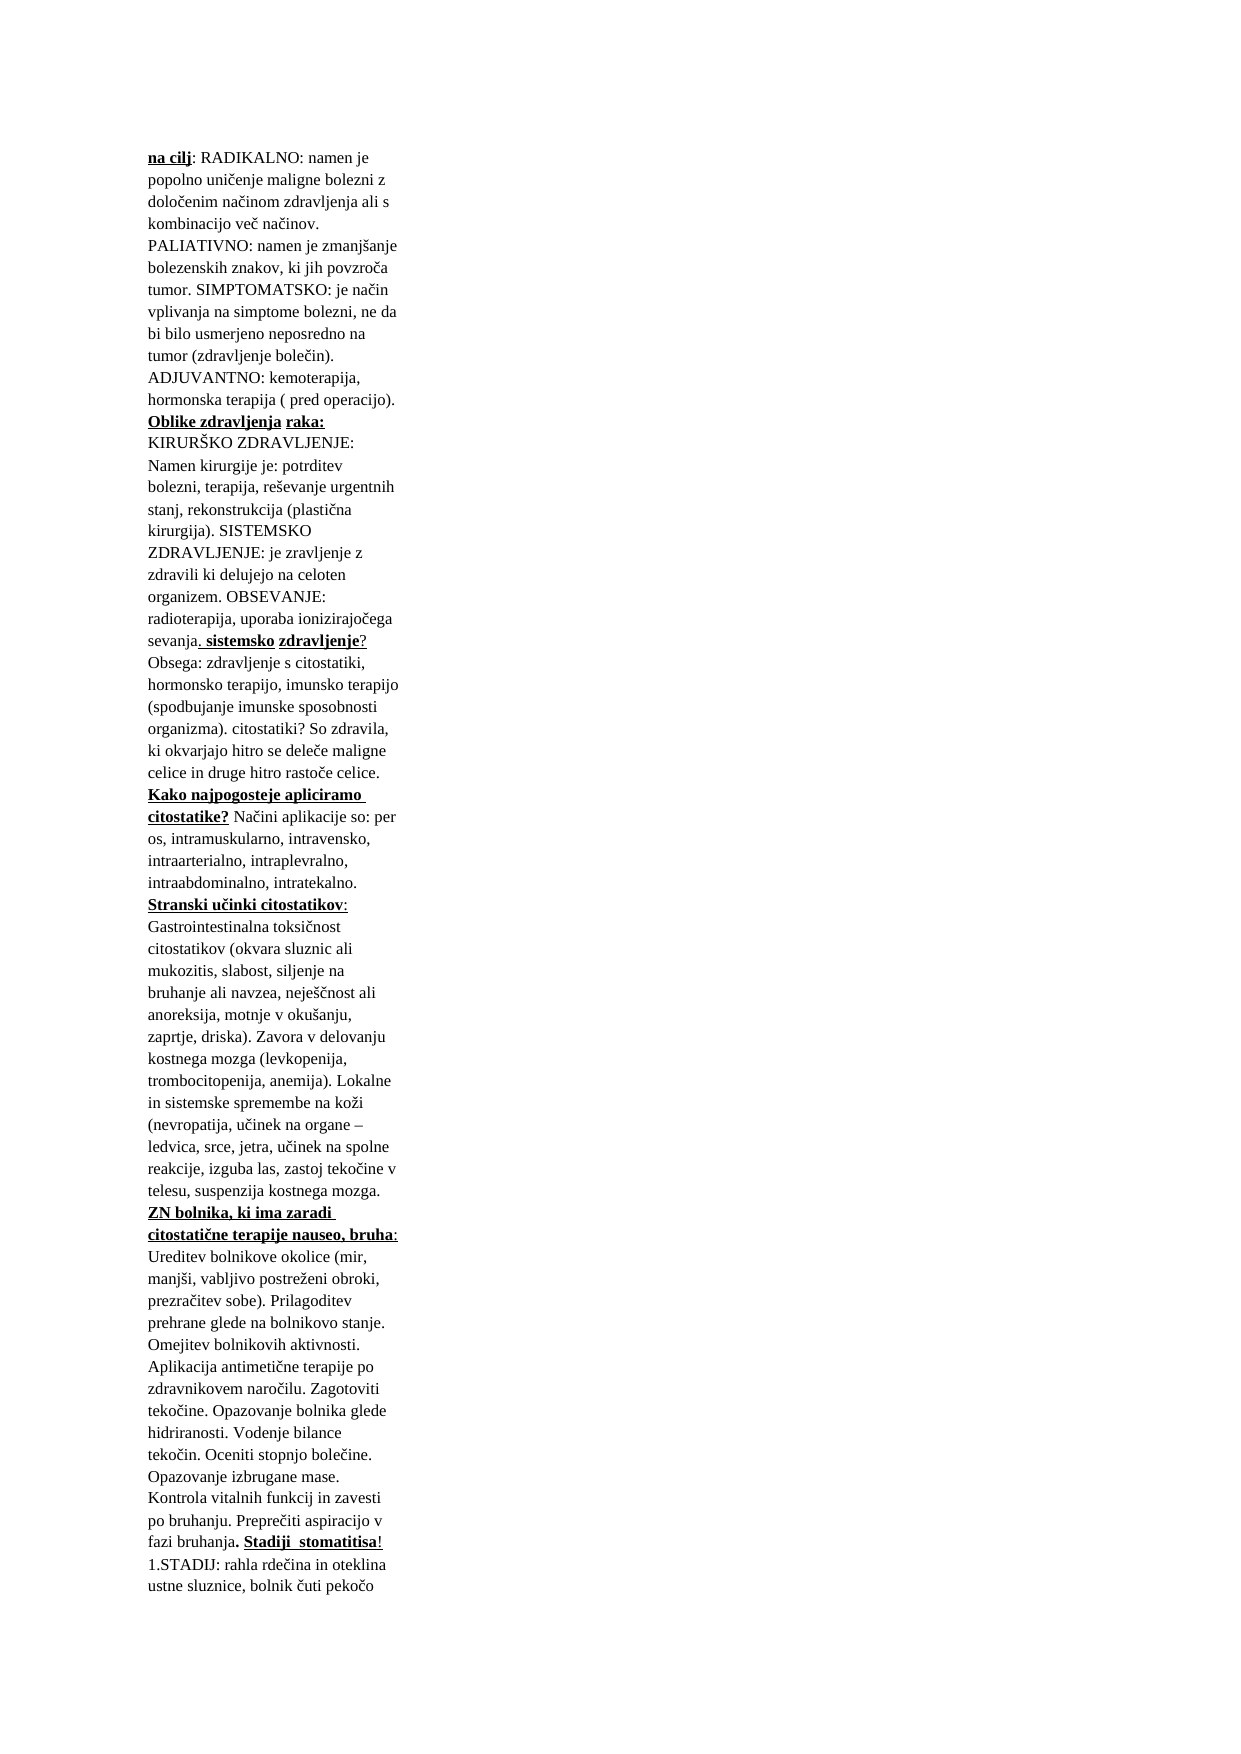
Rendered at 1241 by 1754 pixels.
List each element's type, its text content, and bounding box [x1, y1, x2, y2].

text na cilj: RADIKALNO: namen je popolno uničenje maligne bolezni z določenim načinom zdravljenja ali s kombinacijo več načinov. PALIATIVNO: namen je zmanjšanje bolezenskih znakov, ki jih povzroča tumor. SIMPTOMATSKO: je način vplivanja na simptome bolezni, ne da bi bilo usmerjeno neposredno na tumor (zdravljenje bolečin). ADJUVANTNO: kemoterapija, hormonska terapija ( pred operacijo). Oblike zdravljenja raka: KIRURŠKO ZDRAVLJENJE: Namen kirurgije je: potrditev bolezni, terapija, reševanje urgentnih stanj, rekonstrukcija (plastična kirurgija). SISTEMSKO ZDRAVLJENJE: je zravljenje z zdravili ki delujejo na celoten organizem. OBSEVANJE: radioterapija, uporaba ionizirajočega sevanja. sistemsko zdravljenje? Obsega: zdravljenje s citostatiki, hormonsko terapijo, imunsko terapijo (spodbujanje imunske sposobnosti organizma). citostatiki? So zdravila, ki okvarjajo hitro se deleče maligne celice in druge hitro rastoče celice. Kako najpogosteje apliciramo citostatike? Načini aplikacije so: per os, intramuskularno, intravensko, intraarterialno, intraplevralno, intraabdominalno, intratekalno. Stranski učinki citostatikov: Gastrointestinalna toksičnost citostatikov (okvara sluznic ali mukozitis, slabost, siljenje na bruhanje ali navzea, neješčnost ali anoreksija, motnje v okušanju, zaprtje, driska). Zavora v delovanju kostnega mozga (levkopenija, trombocitopenija, anemija). Lokalne in sistemske spremembe na koži (nevropatija, učinek na organe – ledvica, srce, jetra, učinek na spolne reakcije, izguba las, zastoj tekočine v telesu, suspenzija kostnega mozga. ZN bolnika, ki ima zaradi citostatične terapije nauseo, bruha: Ureditev bolnikove okolice (mir, manjši, vabljivo postreženi obroki, prezračitev sobe). Prilagoditev prehrane glede na bolnikovo stanje. Omejitev bolnikovih aktivnosti. Aplikacija antimetične terapije po zdravnikovem naročilu. Zagotoviti tekočine. Opazovanje bolnika glede hidriranosti. Vodenje bilance tekočin. Oceniti stopnjo bolečine. Opazovanje izbrugane mase. Kontrola vitalnih funkcij in zavesti po bruhanju. Preprečiti aspiracijo v fazi bruhanja. Stadiji stomatitisa! 1.STADIJ: rahla rdečina in oteklina ustne sluznice, bolnik čuti pekočo [148, 148, 399, 1595]
